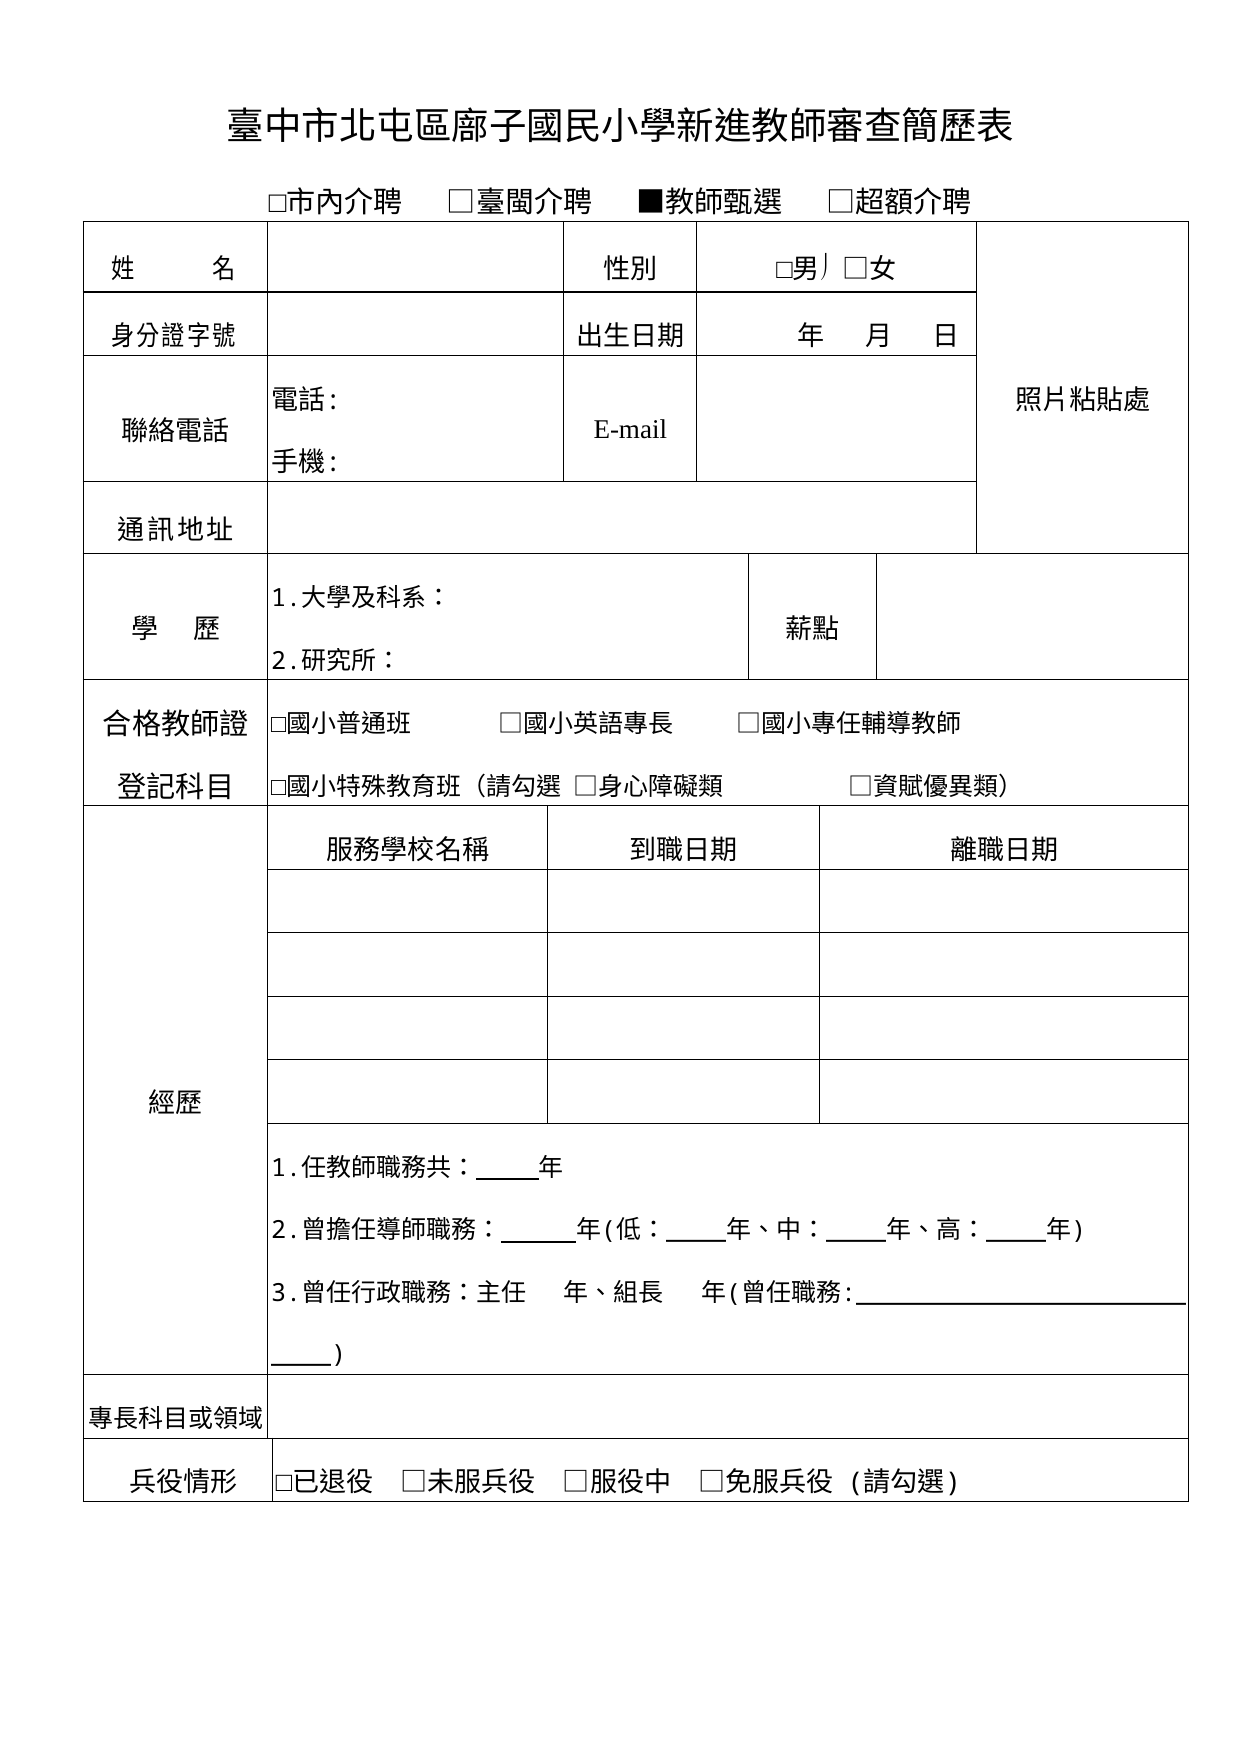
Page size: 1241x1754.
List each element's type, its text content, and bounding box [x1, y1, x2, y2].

table_header 姓 名 [84, 222, 267, 291]
text □市內介聘 □臺閩介聘 ■教師甄選 □超額介聘 [89, 178, 1152, 221]
table_cell 學歷 [84, 554, 267, 679]
table_cell [697, 356, 976, 481]
table_cell 年 月 日 [697, 293, 976, 355]
text 臺中市北屯區廍子國民小學新進教師審查簡歷表 [89, 96, 1152, 150]
table_cell [877, 554, 1188, 679]
table_header 照片粘貼處 [977, 222, 1188, 553]
table_cell 服務學校名稱 [268, 806, 547, 869]
table_cell 聯絡電話 [84, 356, 267, 481]
table_header □男 □女 [697, 222, 976, 291]
table_header 性別 [564, 222, 696, 291]
table_cell [268, 870, 547, 932]
table_cell [820, 933, 1188, 996]
table_cell 1.任教師職務共： 年 2.曾擔任導師職務： 年(低：____年、中：____年、高：____年) 3.曾任行政職務：主任 年、組長 年(曾任職務:__________________________) [268, 1124, 1188, 1374]
table_cell 經歷 [84, 806, 267, 1374]
table_cell [820, 1060, 1188, 1123]
table_cell 離職日期 [820, 806, 1188, 869]
table_cell □國小普通班 □國小英語專長 □國小專任輔導教師 □國小特殊教育班（請勾選 □身心障礙類 □資賦優異類） [268, 680, 1188, 805]
table_cell [268, 293, 563, 355]
table_cell 到職日期 [548, 806, 819, 869]
table_cell 合格教師證 登記科目 [84, 680, 267, 805]
table_cell 兵役情形 [84, 1439, 272, 1501]
table_cell E-mail [564, 356, 696, 481]
table_cell [268, 482, 976, 553]
table_cell [268, 1375, 1188, 1437]
table_cell [548, 1060, 819, 1123]
table_cell 身分證字號 [84, 293, 267, 355]
table_cell [268, 1060, 547, 1123]
table_cell [268, 933, 547, 996]
table_cell [820, 870, 1188, 932]
table_cell [548, 997, 819, 1059]
table_cell [268, 997, 547, 1059]
table_cell [548, 870, 819, 932]
table_cell 1.大學及科系： 2.研究所： [268, 554, 748, 679]
table_cell [548, 933, 819, 996]
table_cell 通訊地址 [84, 482, 267, 553]
table_cell □已退役 □未服兵役 □服役中 □免服兵役 (請勾選) [273, 1439, 1188, 1501]
table_cell 電話: 手機: [268, 356, 563, 481]
table_header [268, 222, 563, 291]
table_cell [820, 997, 1188, 1059]
table_cell 薪點 [749, 554, 876, 679]
table_cell 出生日期 [564, 293, 696, 355]
table_cell 專長科目或領域 [84, 1375, 267, 1437]
